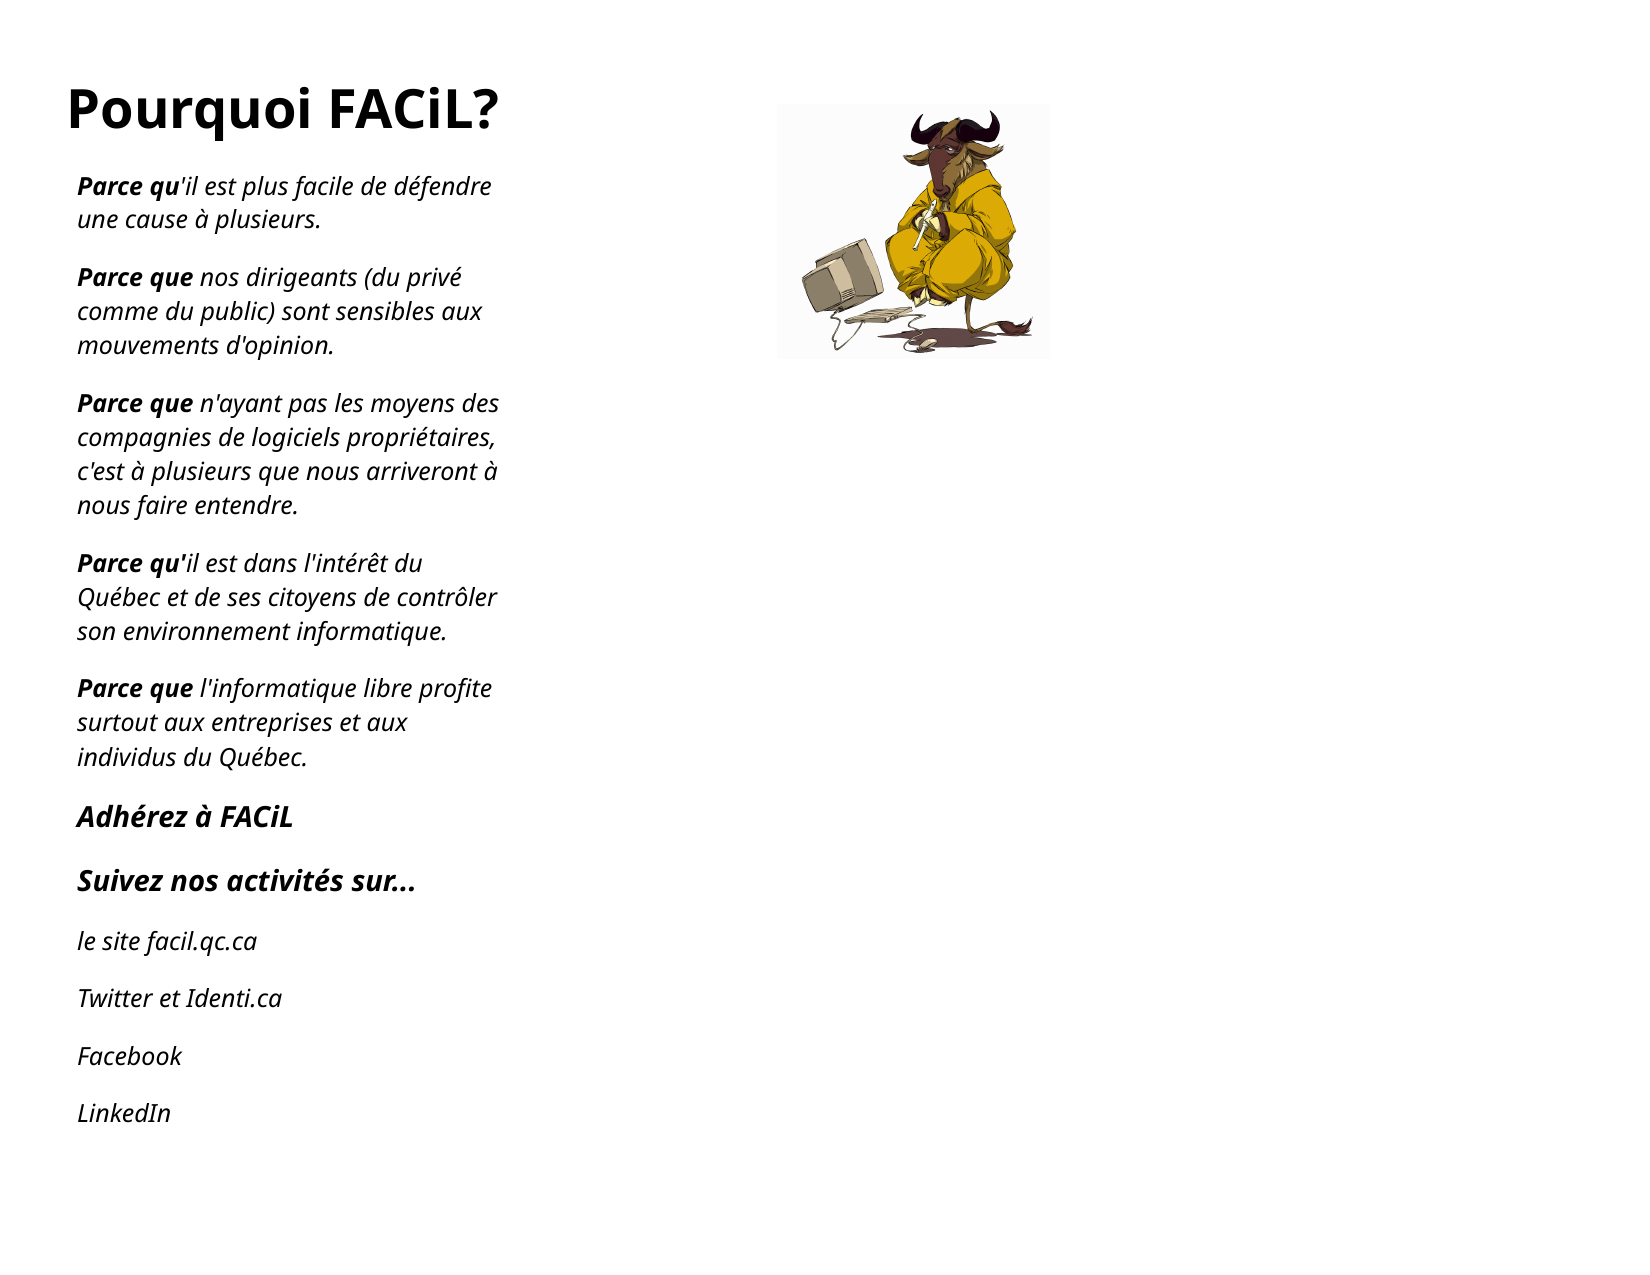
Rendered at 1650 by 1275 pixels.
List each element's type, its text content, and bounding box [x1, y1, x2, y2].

text Adhérez à FACiL [77, 797, 507, 836]
text Facebook [77, 1038, 507, 1072]
text Parce qu'il est plus facile de défendre une cause à plusieurs. [77, 168, 507, 236]
text LinkedIn [77, 1096, 507, 1130]
text Parce qu'il est dans l'intérêt du Québec et de ses citoyens de contrôler son environnement informatique. [77, 545, 507, 647]
text Parce que n'ayant pas les moyens des compagnies de logiciels proprié­taires, c'est à plusieurs que nous arriveront à nous faire entendre. [77, 386, 507, 522]
text Twitter et Identi.ca [77, 981, 507, 1015]
text Parce que nos dirigeants (du privé comme du public) sont sensibles aux mouvements d'opinion. [77, 260, 507, 362]
text Parce que l'informatique libre profite surtout aux entreprises et aux individus du Québec. [77, 671, 507, 773]
subtitle Pourquoi FACiL? [59, 71, 507, 144]
picture [776, 104, 1051, 359]
text Suivez nos activités sur... [77, 860, 507, 900]
text le site facil.qc.ca [77, 923, 507, 957]
